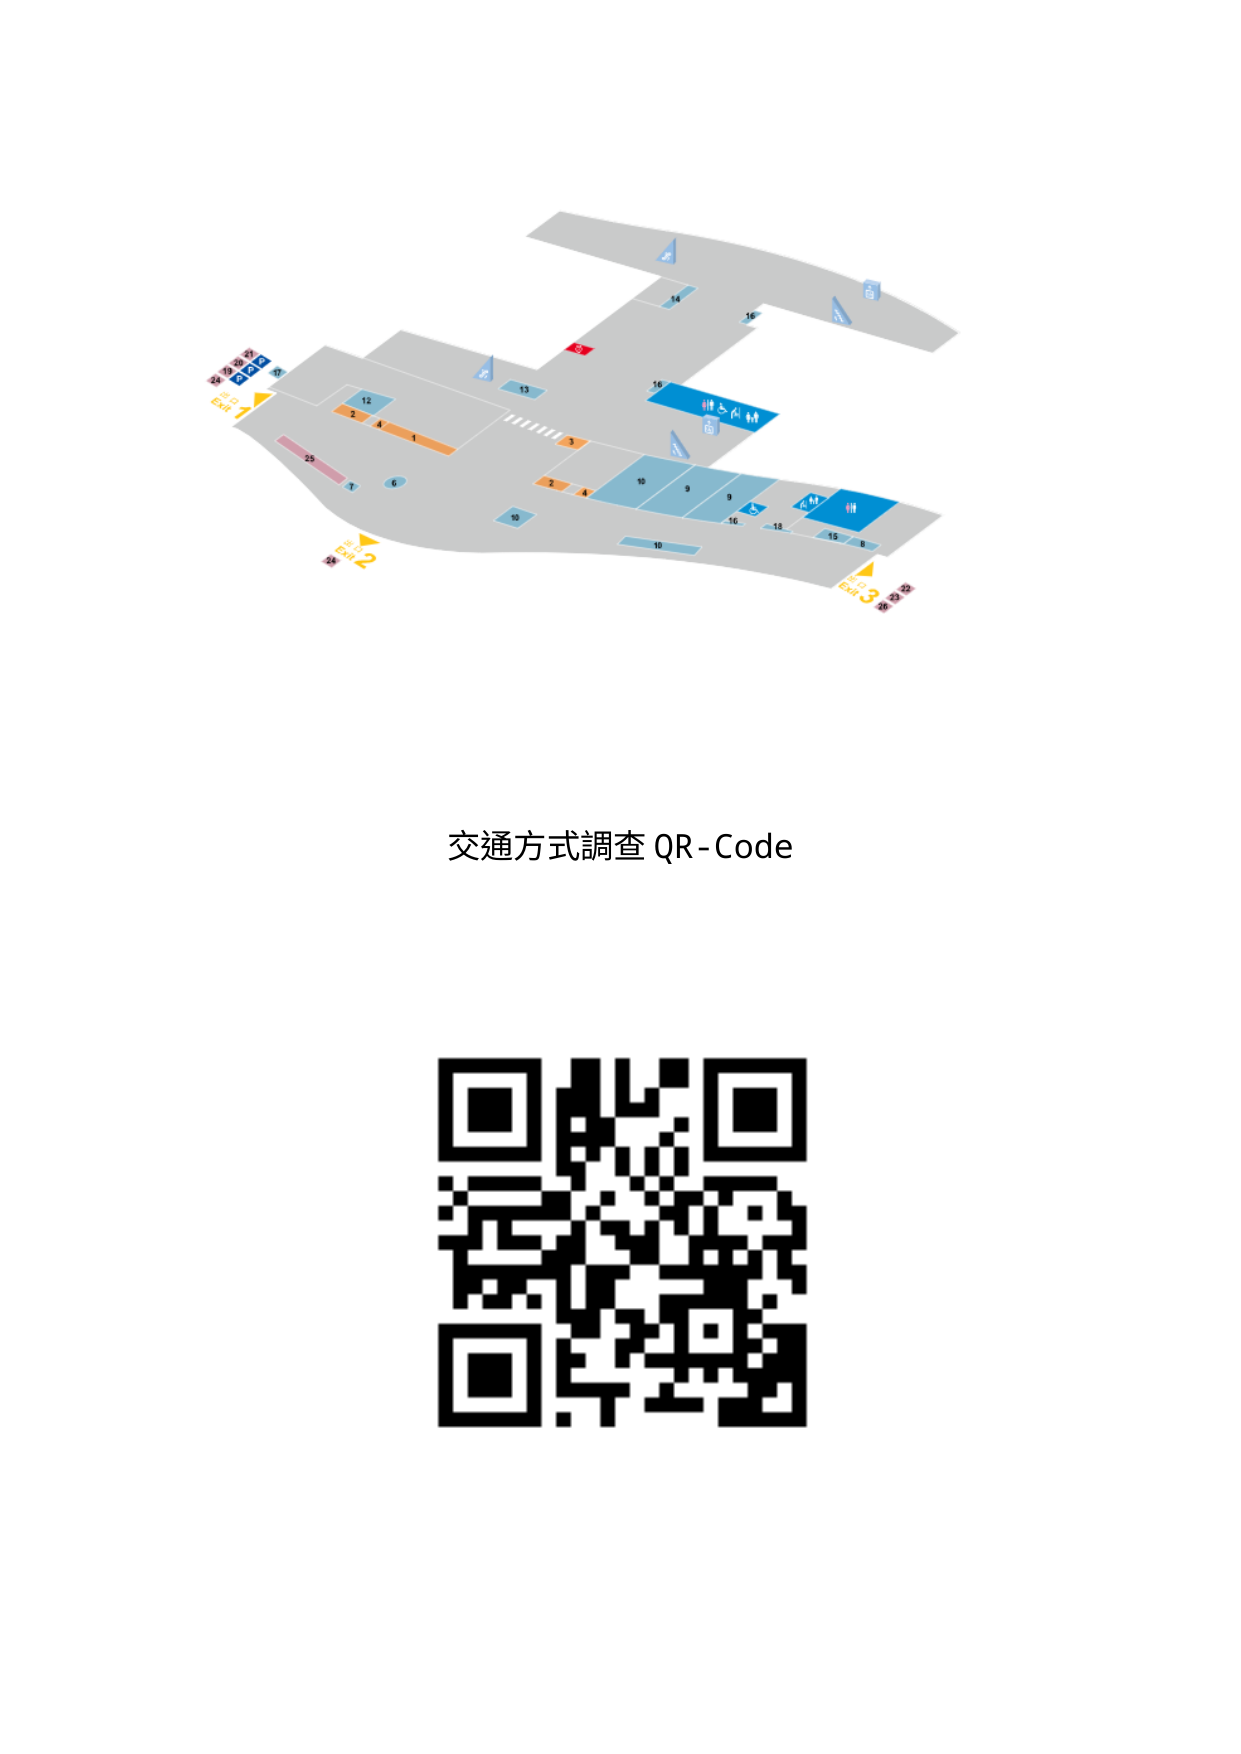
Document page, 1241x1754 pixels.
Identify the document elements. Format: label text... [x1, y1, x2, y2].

text [118, 115, 1122, 125]
text 交通方式調查QR-Code [118, 802, 1122, 865]
